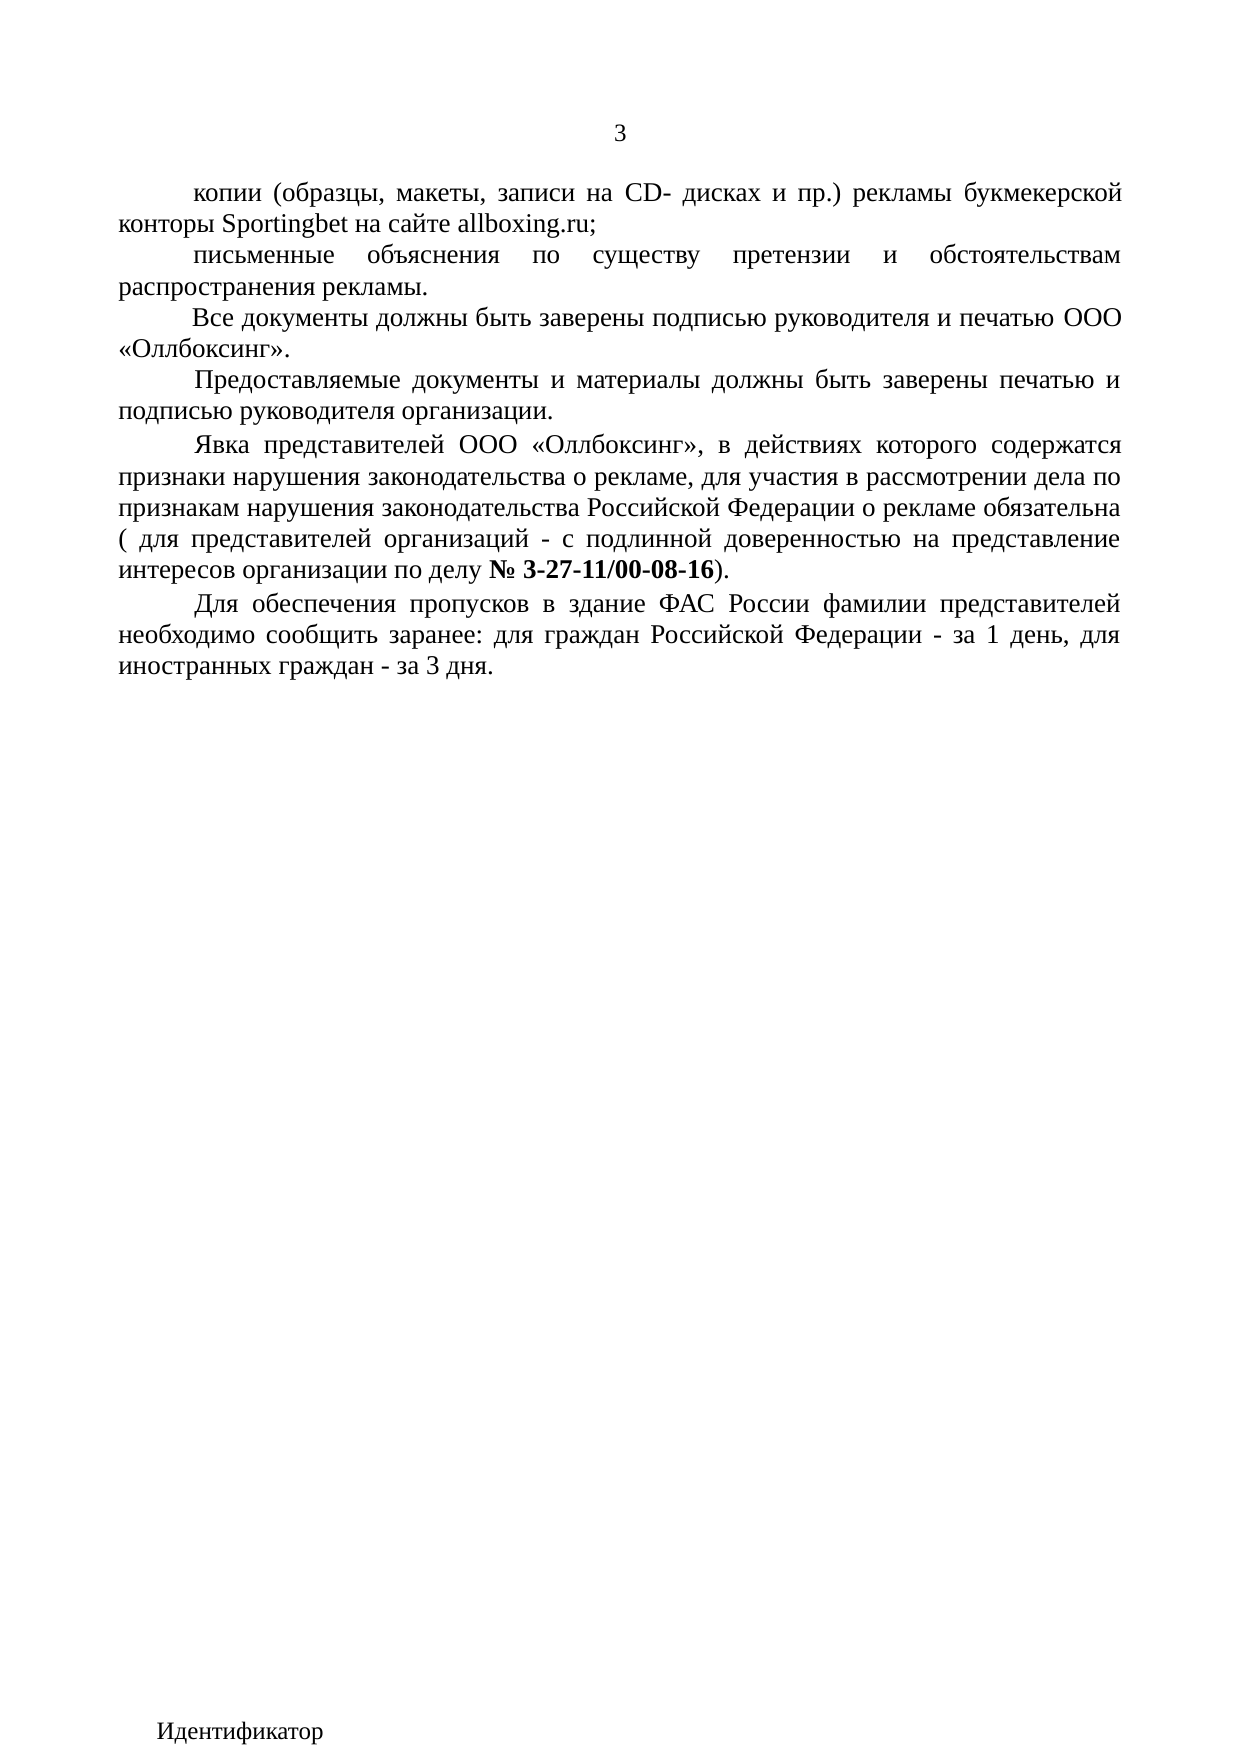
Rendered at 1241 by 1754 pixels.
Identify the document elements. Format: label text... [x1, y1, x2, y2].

text Для обеспечения пропусков в здание ФАС России фамилии представителей необходимо сообщить заранее: для граждан Российской Федерации - за 1 день, для иностранных граждан - за 3 дня. [118, 587, 1122, 681]
text Явка представителей ООО «Оллбоксинг», в действиях которого содержатся признаки нарушения законодательства о рекламе, для участия в рассмотрении дела по признакам нарушения законодательства Российской Федерации о рекламе обязательна ( для представителей организаций - с подлинной доверенностью на представление интересов организации по делу № 3-27-11/00-08-16). [118, 428, 1122, 584]
text Все документы должны быть заверены подписью руководителя и печатью ООО «Оллбоксинг». [118, 301, 1122, 363]
text копии (образцы, макеты, записи на CD- дисках и пр.) рекламы букмекерской конторы Sportingbet на сайте allboxing.ru; [118, 176, 1122, 239]
text письменные объяснения по существу претензии и обстоятельствам распространения рекламы. [118, 239, 1122, 301]
text Предоставляемые документы и материалы должны быть заверены печатью и подписью руководителя организации. [118, 363, 1122, 426]
